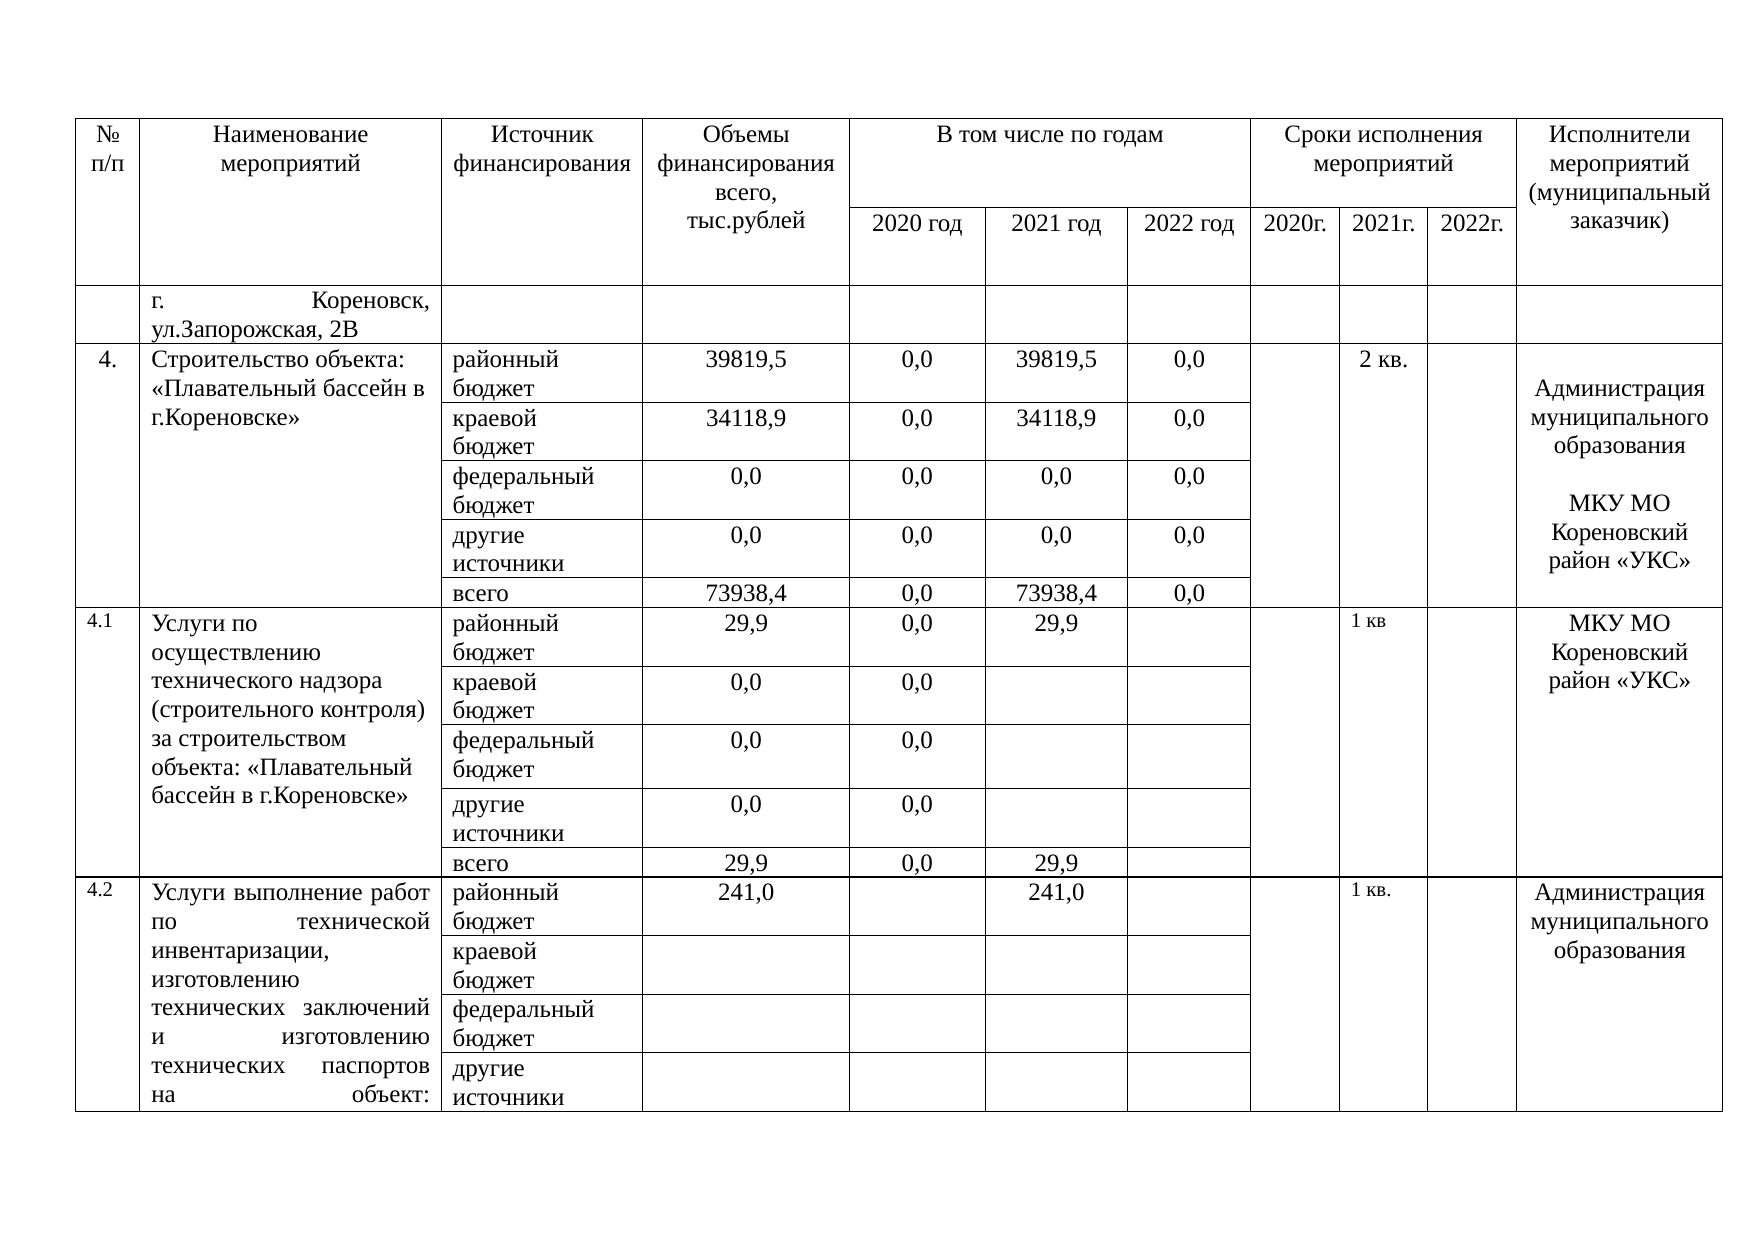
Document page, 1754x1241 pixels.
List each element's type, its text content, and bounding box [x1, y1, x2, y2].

table_header № п/п [76, 119, 139, 284]
table_cell другие источники [442, 1053, 642, 1111]
table_cell [1251, 286, 1339, 343]
table_cell [1128, 789, 1250, 847]
table_cell 29,9 [986, 608, 1127, 666]
table_cell Услуги по осуществлению технического надзора (строительного контроля) за строительством объекта: «Плавательный бассейн в г.Кореновске» [140, 608, 441, 876]
table_cell [1340, 286, 1427, 343]
table_cell [986, 995, 1127, 1052]
table_cell 34118,9 [643, 403, 849, 460]
table_cell [1128, 878, 1250, 935]
table_cell 0,0 [643, 520, 849, 577]
table_cell 0,0 [850, 578, 985, 607]
table_cell 2022г. [1428, 208, 1516, 284]
table_cell [1428, 286, 1516, 343]
table_cell 34118,9 [986, 403, 1127, 460]
table_cell Услуги выполнение работ по технической инвентаризации, изготовлению технических заключений и изготовлению технических паспортов на объект: «Плавательный бассейн в г.Кореновске» [140, 878, 441, 1111]
table_cell федеральный бюджет [442, 461, 642, 519]
table_cell [986, 1053, 1127, 1111]
table_cell 4.2 [76, 878, 139, 1111]
table_cell 0,0 [1128, 344, 1250, 402]
table_cell федеральный бюджет [442, 725, 642, 788]
table_cell 0,0 [850, 520, 985, 577]
table_cell другие источники [442, 789, 642, 847]
table_cell 1 кв. [1340, 878, 1427, 1111]
table_header Наименование мероприятий [140, 119, 441, 284]
table_cell 0,0 [643, 461, 849, 519]
table_cell всего [442, 578, 642, 607]
table_cell [1128, 608, 1250, 666]
table_cell федеральный бюджет [442, 995, 642, 1052]
table_cell 0,0 [643, 667, 849, 724]
table_cell 29,9 [643, 608, 849, 666]
table_cell 241,0 [986, 878, 1127, 935]
table_cell [1128, 1053, 1250, 1111]
table_cell краевой бюджет [442, 936, 642, 993]
table_cell [1128, 848, 1250, 876]
table_cell [986, 667, 1127, 724]
table_cell районный бюджет [442, 608, 642, 666]
table_cell 2021г. [1340, 208, 1427, 284]
table_cell [850, 936, 985, 993]
table_header Исполнители мероприятий (муниципальный заказчик) [1517, 119, 1722, 284]
table_cell 241,0 [643, 878, 849, 935]
table_cell Строительство объекта: «Плавательный бассейн в г.Кореновске» [140, 344, 441, 607]
table_cell Администрация муниципального образования [1517, 878, 1722, 1111]
table_cell [442, 286, 642, 343]
table_cell [1428, 344, 1516, 607]
table_cell 39819,5 [986, 344, 1127, 402]
table_cell [1251, 608, 1339, 876]
table_cell 0,0 [643, 725, 849, 788]
table_cell [1128, 995, 1250, 1052]
table_cell 0,0 [986, 520, 1127, 577]
table_cell 0,0 [850, 403, 985, 460]
table_cell 2021 год [986, 208, 1127, 284]
table_cell [850, 878, 985, 935]
table_cell 2 кв. [1340, 344, 1427, 607]
table_header Источник финансирования [442, 119, 642, 284]
table_cell краевой бюджет [442, 667, 642, 724]
table_cell 0,0 [1128, 403, 1250, 460]
table_cell 2022 год [1128, 208, 1250, 284]
table_cell 0,0 [850, 461, 985, 519]
table_cell 0,0 [850, 789, 985, 847]
table_cell 4. [76, 344, 139, 607]
table_cell 73938,4 [986, 578, 1127, 607]
table_cell 0,0 [986, 461, 1127, 519]
table_cell 4.1 [76, 608, 139, 876]
table_cell [1128, 936, 1250, 993]
table_cell Администрация муниципального образования МКУ МО Кореновский район «УКС» [1517, 344, 1722, 607]
table_cell 39819,5 [643, 344, 849, 402]
table_cell [850, 995, 985, 1052]
table_cell [643, 1053, 849, 1111]
table_cell [986, 789, 1127, 847]
table_cell 73938,4 [643, 578, 849, 607]
table_cell [1128, 667, 1250, 724]
table_cell [1251, 344, 1339, 607]
table_cell районный бюджет [442, 344, 642, 402]
table_cell г. Кореновск, ул.Запорожская, 2В [140, 286, 441, 343]
table_cell [986, 286, 1127, 343]
table_cell [643, 995, 849, 1052]
table_cell 0,0 [850, 725, 985, 788]
table_cell [76, 286, 139, 343]
table_cell 0,0 [850, 848, 985, 876]
table_cell [1517, 286, 1722, 343]
table_header Объемы финансирования всего, тыс.рублей [643, 119, 849, 284]
table_cell 0,0 [1128, 578, 1250, 607]
table_cell всего [442, 848, 642, 876]
table_cell 0,0 [643, 789, 849, 847]
table_cell [1128, 725, 1250, 788]
table_header В том числе по годам [850, 119, 1250, 207]
table_cell 0,0 [1128, 520, 1250, 577]
table_cell [1428, 878, 1516, 1111]
table_cell 0,0 [1128, 461, 1250, 519]
table_cell 2020 год [850, 208, 985, 284]
table_cell 0,0 [850, 608, 985, 666]
table_cell [986, 725, 1127, 788]
table_cell районный бюджет [442, 878, 642, 935]
table_cell [1251, 878, 1339, 1111]
table_cell [643, 286, 849, 343]
table_cell МКУ МО Кореновский район «УКС» [1517, 608, 1722, 876]
table_cell 29,9 [643, 848, 849, 876]
table_cell 0,0 [850, 667, 985, 724]
table_cell [986, 936, 1127, 993]
table_cell 0,0 [850, 344, 985, 402]
table_header Сроки исполнения мероприятий [1251, 119, 1516, 207]
table_cell [1128, 286, 1250, 343]
table_cell [1428, 608, 1516, 876]
table_cell другие источники [442, 520, 642, 577]
table_cell [850, 286, 985, 343]
table_cell 1 кв [1340, 608, 1427, 876]
table_cell [850, 1053, 985, 1111]
table_cell [643, 936, 849, 993]
table_cell 29,9 [986, 848, 1127, 876]
table_cell 2020г. [1251, 208, 1339, 284]
table_cell краевой бюджет [442, 403, 642, 460]
